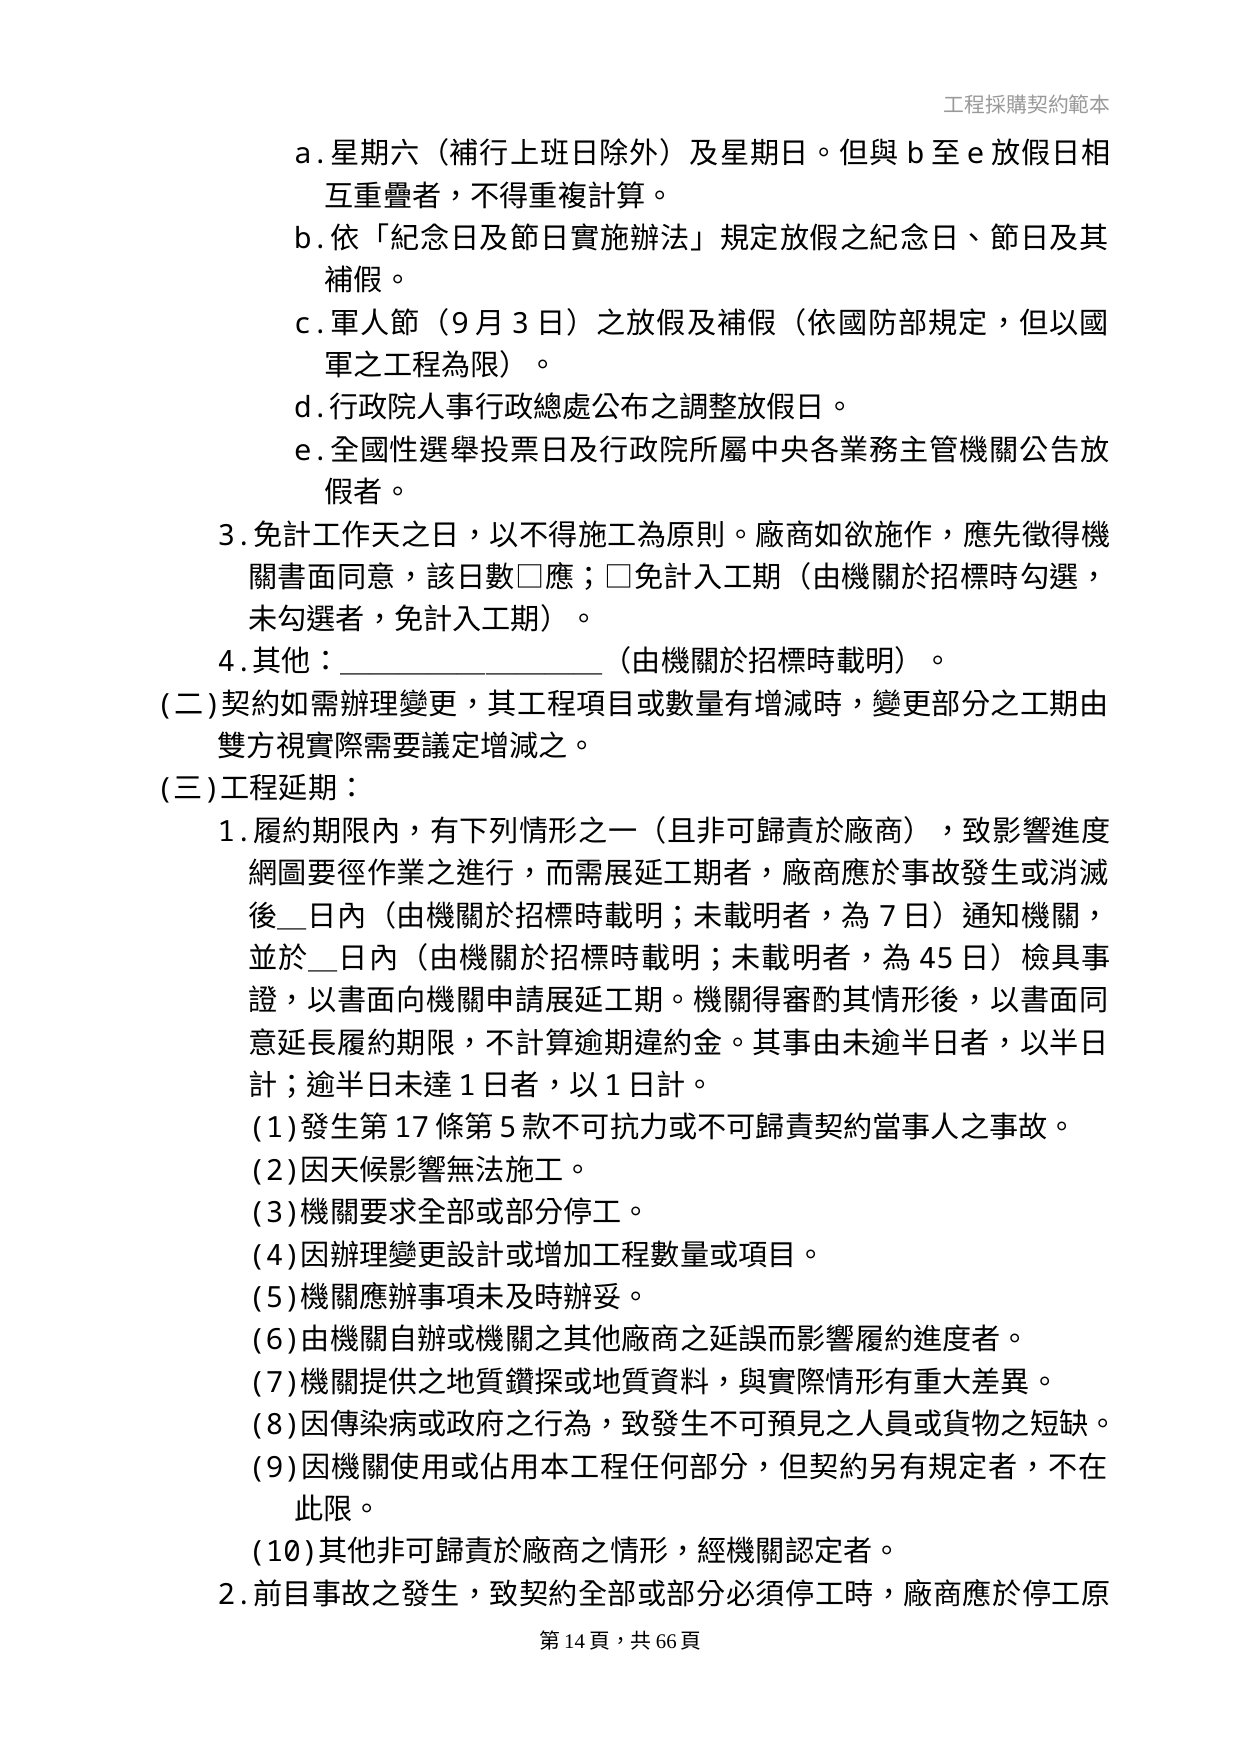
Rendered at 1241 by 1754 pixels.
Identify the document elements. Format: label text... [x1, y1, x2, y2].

text (1)發生第17條第5款不可抗力或不可歸責契約當事人之事故。 [248, 1104, 1110, 1146]
text b.依「紀念日及節日實施辦法」規定放假之紀念日、節日及其補假。 [294, 214, 1110, 299]
text 1.履約期限內，有下列情形之一（且非可歸責於廠商），致影響進度網圖要徑作業之進行，而需展延工期者，廠商應於事故發生或消滅後＿日內（由機關於招標時載明；未載明者，為7日）通知機關，並於＿日內（由機關於招標時載明；未載明者，為45日）檢具事證，以書面向機關申請展延工期。機關得審酌其情形後，以書面同意延長履約期限，不計算逾期違約金。其事由未逾半日者，以半日計；逾半日未達1日者，以1日計。 [217, 807, 1110, 1104]
text (6)由機關自辦或機關之其他廠商之延誤而影響履約進度者。 [248, 1316, 1110, 1358]
text (9)因機關使用或佔用本工程任何部分，但契約另有規定者，不在此限。 [248, 1443, 1110, 1528]
text 2.前目事故之發生，致契約全部或部分必須停工時，廠商應於停工原 [217, 1570, 1110, 1613]
text (3)機關要求全部或部分停工。 [248, 1189, 1110, 1231]
text (8)因傳染病或政府之行為，致發生不可預見之人員或貨物之短缺。 [248, 1401, 1110, 1443]
text (三)工程延期： [156, 765, 1110, 807]
text (5)機關應辦事項未及時辦妥。 [248, 1273, 1110, 1316]
text 3.免計工作天之日，以不得施工為原則。廠商如欲施作，應先徵得機關書面同意，該日數□應；□免計入工期（由機關於招標時勾選，未勾選者，免計入工期）。 [217, 511, 1110, 638]
text (7)機關提供之地質鑽探或地質資料，與實際情形有重大差異。 [248, 1358, 1110, 1401]
text e.全國性選舉投票日及行政院所屬中央各業務主管機關公告放假者。 [294, 426, 1110, 511]
text (4)因辦理變更設計或增加工程數量或項目。 [248, 1231, 1110, 1273]
text d.行政院人事行政總處公布之調整放假日。 [294, 384, 1110, 426]
text (2)因天候影響無法施工。 [248, 1146, 1110, 1189]
text a.星期六（補行上班日除外）及星期日。但與b至e放假日相互重疊者，不得重複計算。 [294, 130, 1110, 214]
text 4.其他：＿＿＿＿＿＿＿＿＿（由機關於招標時載明）。 [217, 638, 1110, 680]
text c.軍人節（9月3日）之放假及補假（依國防部規定，但以國軍之工程為限）。 [294, 299, 1110, 384]
text (10)其他非可歸責於廠商之情形，經機關認定者。 [248, 1528, 1110, 1570]
text (二)契約如需辦理變更，其工程項目或數量有增減時，變更部分之工期由雙方視實際需要議定增減之。 [156, 680, 1110, 765]
